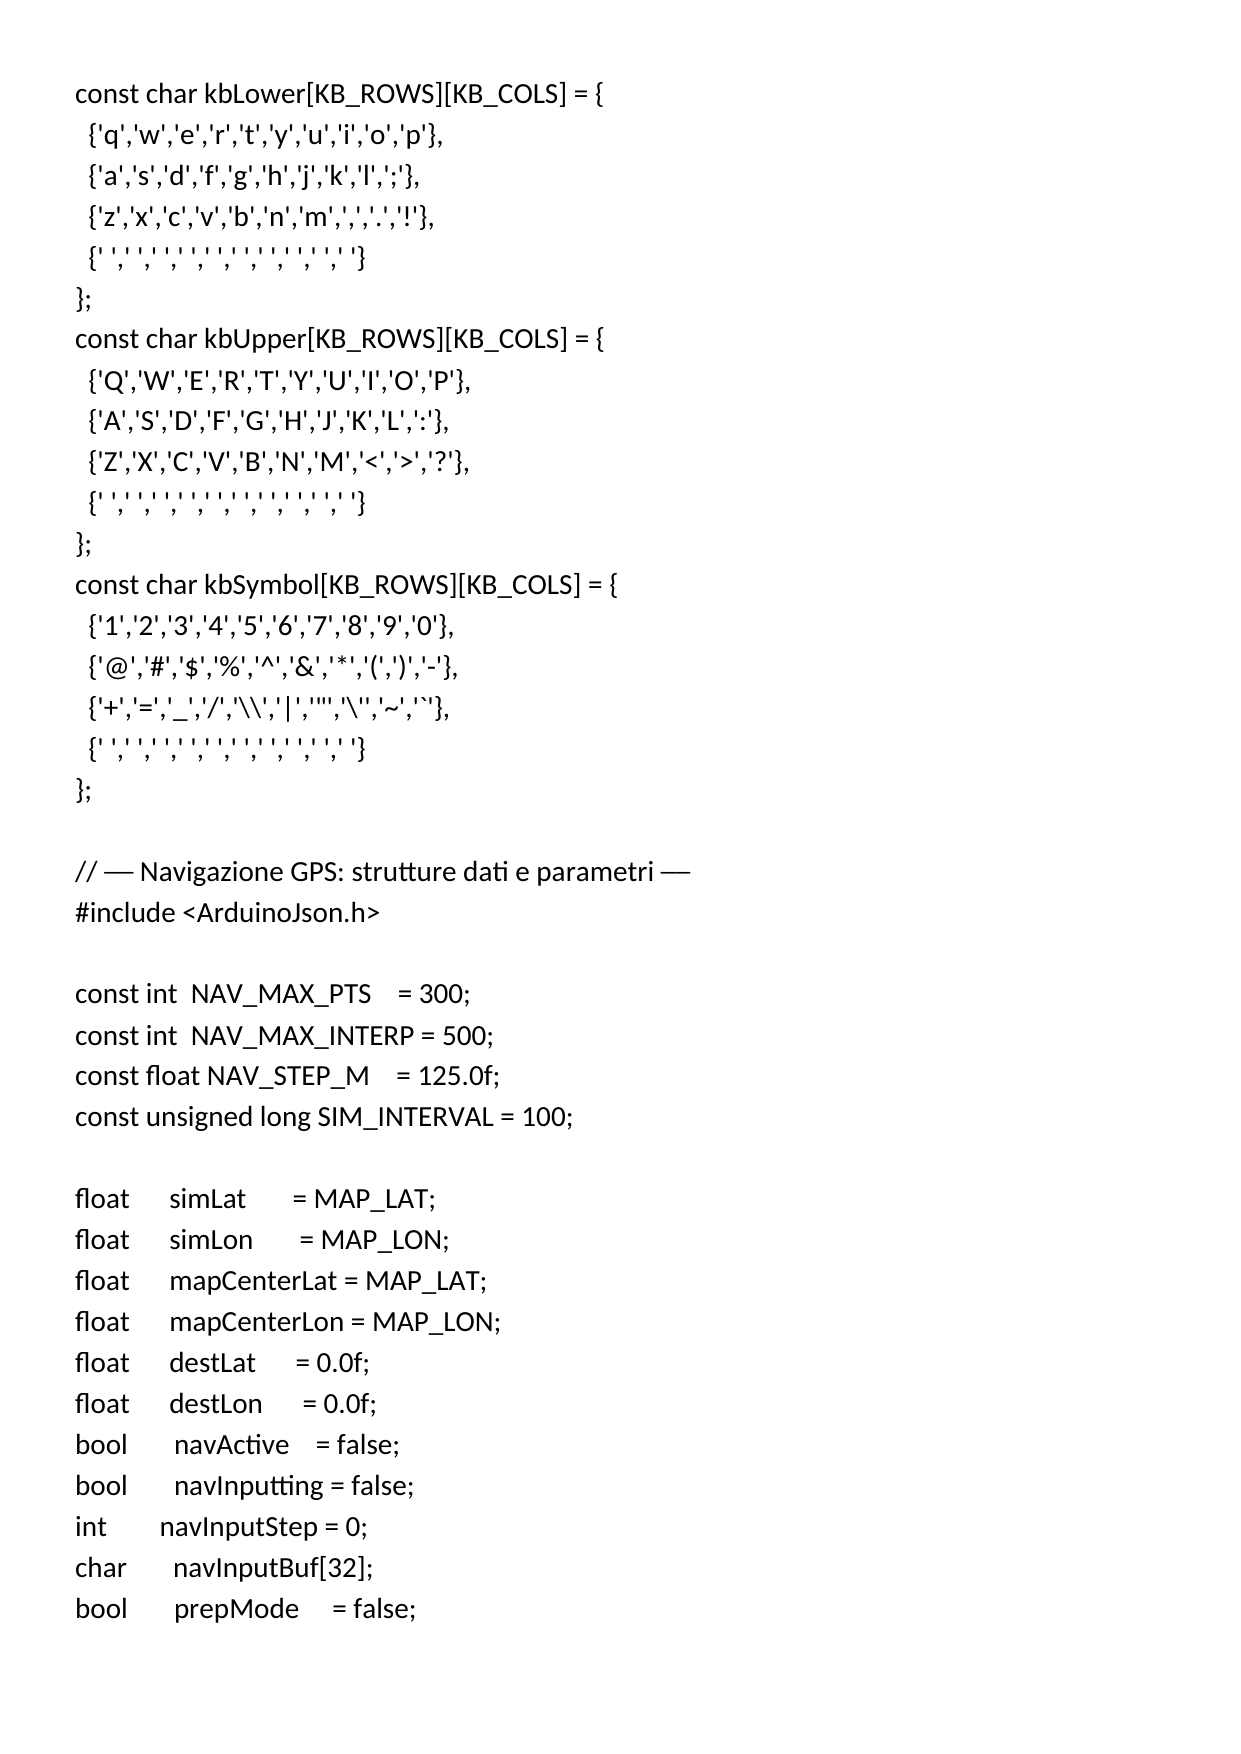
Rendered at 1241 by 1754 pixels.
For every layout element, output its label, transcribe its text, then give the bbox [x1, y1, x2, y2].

text const char kbSymbol[KB_ROWS][KB_COLS] = { [75, 566, 1165, 602]
text {'a','s','d','f','g','h','j','k','l',';'}, [75, 157, 1165, 192]
text {' ',' ',' ',' ',' ',' ',' ',' ',' ',' '} [75, 239, 1165, 274]
text {'q','w','e','r','t','y','u','i','o','p'}, [75, 116, 1165, 152]
text const int NAV_MAX_INTERP = 500; [75, 1017, 1165, 1052]
text {' ',' ',' ',' ',' ',' ',' ',' ',' ',' '} [75, 730, 1165, 766]
text float mapCenterLon = MAP_LON; [75, 1303, 1165, 1339]
text }; [75, 525, 1165, 561]
text {'Z','X','C','V','B','N','M','<','>','?'}, [75, 443, 1165, 479]
text char navInputBuf[32]; [75, 1549, 1165, 1584]
text bool prepMode = false; [75, 1590, 1165, 1625]
text const unsigned long SIM_INTERVAL = 100; [75, 1098, 1165, 1134]
text const float NAV_STEP_M = 125.0f; [75, 1057, 1165, 1093]
text {'1','2','3','4','5','6','7','8','9','0'}, [75, 607, 1165, 643]
text }; [75, 771, 1165, 807]
text }; [75, 280, 1165, 315]
text float simLat = MAP_LAT; [75, 1180, 1165, 1216]
text {'+','=','_','/','\\','|','"','\'','~','`'}, [75, 689, 1165, 725]
text {'A','S','D','F','G','H','J','K','L',':'}, [75, 402, 1165, 438]
text float simLon = MAP_LON; [75, 1221, 1165, 1257]
text {' ',' ',' ',' ',' ',' ',' ',' ',' ',' '} [75, 484, 1165, 520]
text int navInputStep = 0; [75, 1508, 1165, 1543]
text #include <ArduinoJson.h> [75, 894, 1165, 929]
text bool navInputting = false; [75, 1467, 1165, 1502]
text {'Q','W','E','R','T','Y','U','I','O','P'}, [75, 362, 1165, 397]
text bool navActive = false; [75, 1426, 1165, 1462]
text {'@','#','$','%','^','&','*','(',')','-'}, [75, 648, 1165, 684]
text const int NAV_MAX_PTS = 300; [75, 976, 1165, 1011]
text // ── Navigazione GPS: strutture dati e parametri ── [75, 853, 1165, 888]
text float destLon = 0.0f; [75, 1385, 1165, 1421]
text float mapCenterLat = MAP_LAT; [75, 1262, 1165, 1298]
text const char kbUpper[KB_ROWS][KB_COLS] = { [75, 321, 1165, 356]
text const char kbLower[KB_ROWS][KB_COLS] = { [75, 75, 1165, 111]
text float destLat = 0.0f; [75, 1344, 1165, 1380]
text {'z','x','c','v','b','n','m',',','.','!'}, [75, 198, 1165, 233]
